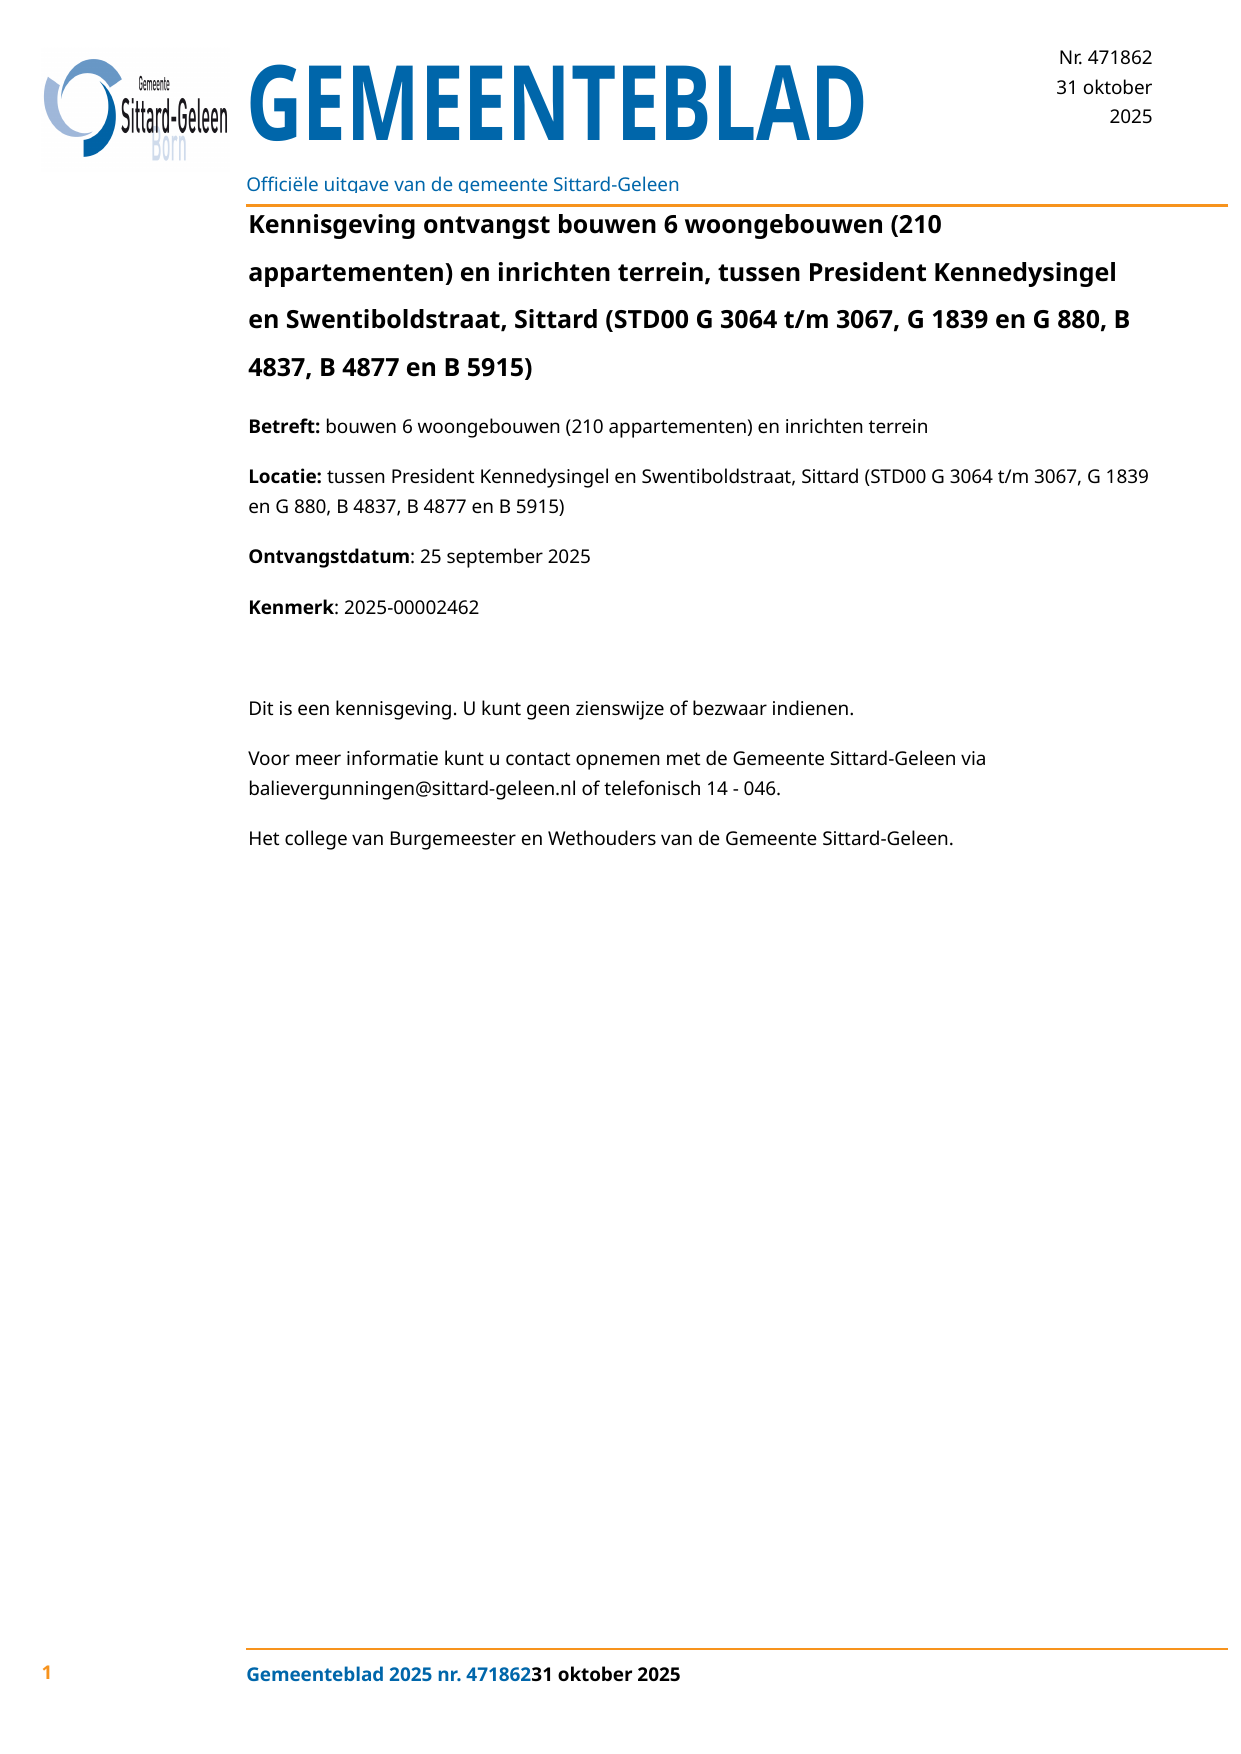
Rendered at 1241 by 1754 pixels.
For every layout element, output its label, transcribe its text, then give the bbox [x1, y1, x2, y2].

text Kennisgeving ontvangst bouwen 6 woongebouwen (210 appartementen) en inrichten terrein, tussen President Kennedysingel en Swentiboldstraat, Sittard (STD00 G 3064 t/m 3067, G 1839 en G 880, B 4837, B 4877 en B 5915) [248, 207, 1152, 384]
text Ontvangstdatum: 25 september 2025 [248, 543, 1152, 569]
picture [41, 47, 231, 172]
text Voor meer informatie kunt u contact opnemen met de Gemeente Sittard-Geleen via balievergunningen@sittard-geleen.nl of telefonisch 14 - 046. [248, 745, 1152, 801]
text Locatie: tussen President Kennedysingel en Swentiboldstraat, Sittard (STD00 G 3064 t/m 3067, G 1839 en G 880, B 4837, B 4877 en B 5915) [248, 463, 1152, 519]
text Het college van Burgemeester en Wethouders van de Gemeente Sittard-Geleen. [248, 825, 1152, 851]
text Betreft: bouwen 6 woongebouwen (210 appartementen) en inrichten terrein [248, 413, 1152, 439]
text Dit is een kennisgeving. U kunt geen zienswijze of bezwaar indienen. [248, 695, 1152, 721]
text Kenmerk: 2025-00002462 [248, 594, 1152, 620]
